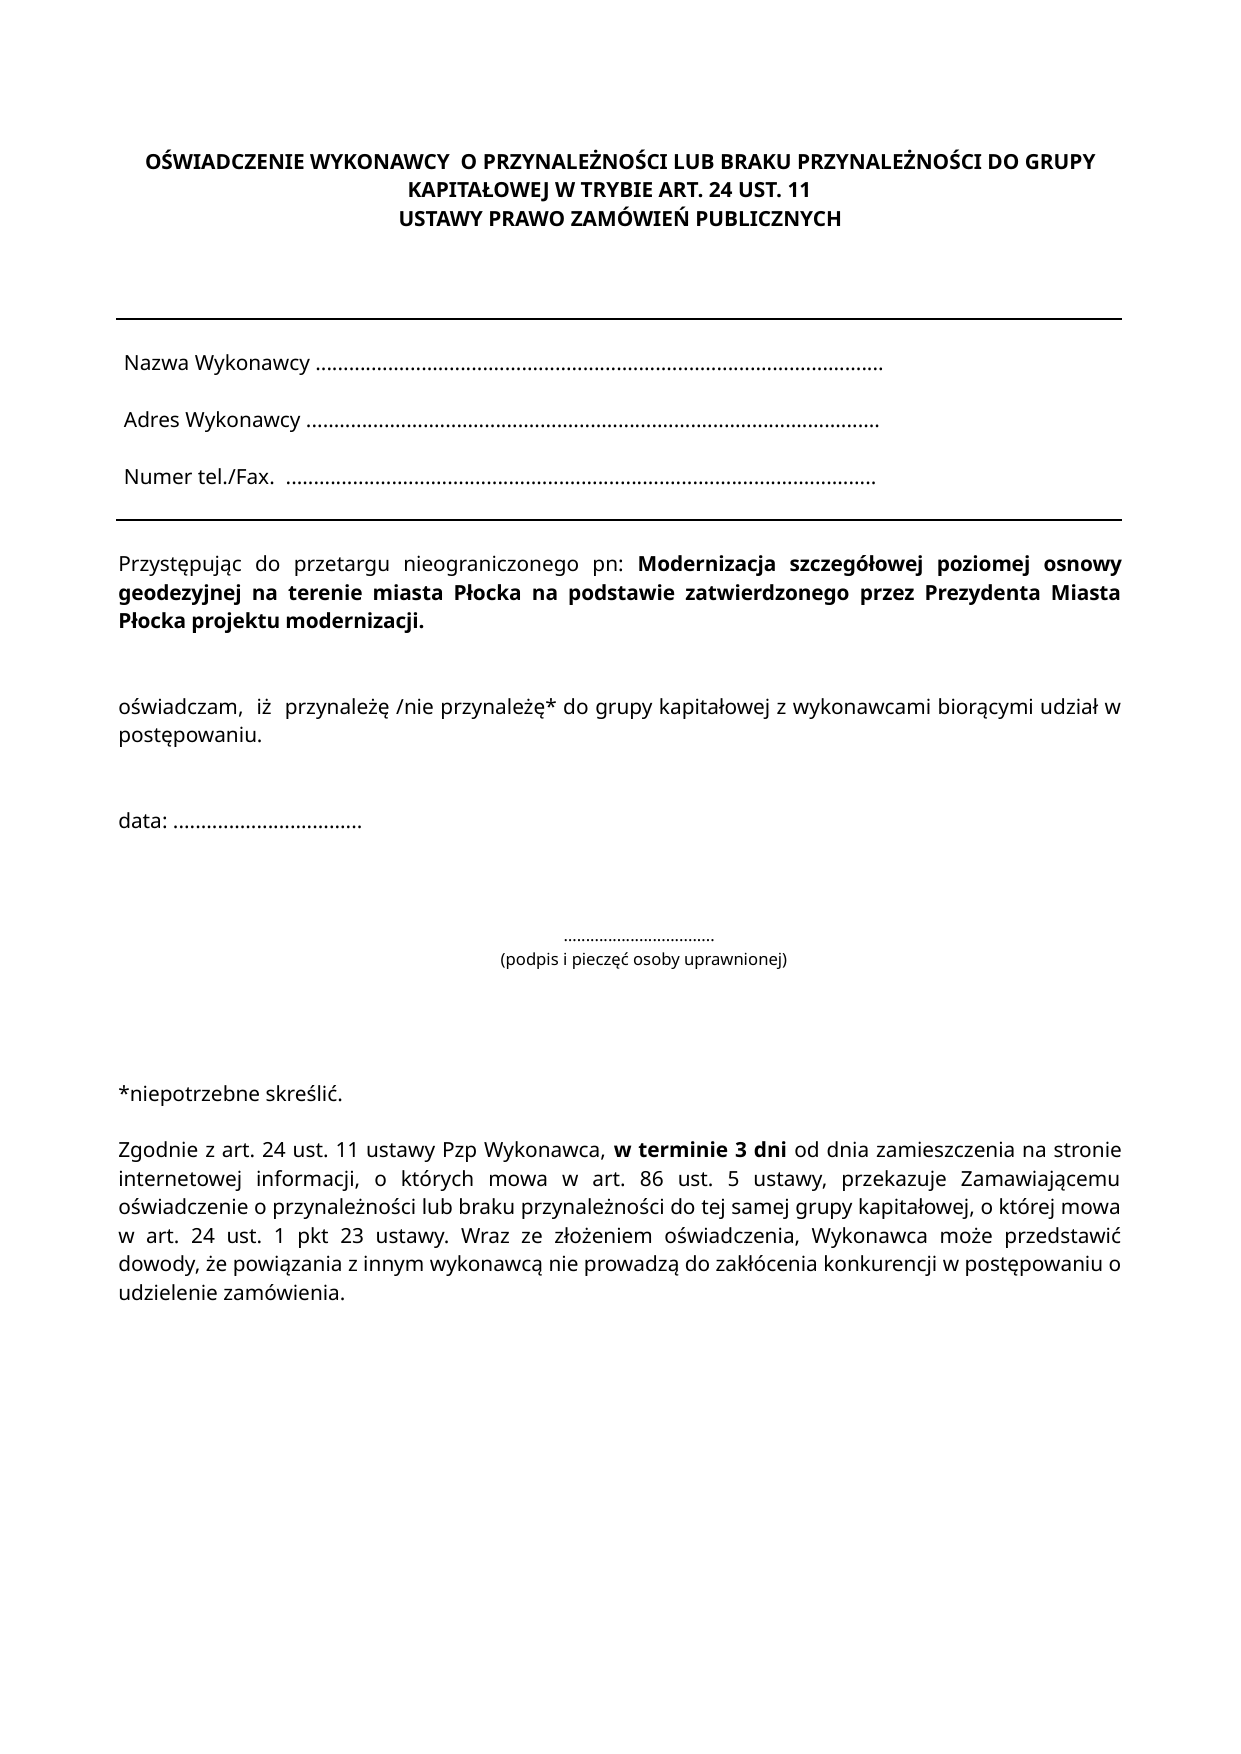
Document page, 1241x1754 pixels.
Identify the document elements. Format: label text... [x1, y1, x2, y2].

table_header Nazwa Wykonawcy ...................................................................................................... Adres Wykonawcy ....................................................................................................... Numer tel./Fax. .......................................................................................................... [116, 320, 1122, 519]
text Zgodnie z art. 24 ust. 11 ustawy Pzp Wykonawca, w terminie 3 dni od dnia zamieszczenia na stronie internetowej informacji, o których mowa w art. 86 ust. 5 ustawy, przekazuje Zamawiającemu oświadczenie o przynależności lub braku przynależności do tej samej grupy kapitałowej, o której mowa w art. 24 ust. 1 pkt 23 ustawy. Wraz ze złożeniem oświadczenia, Wykonawca może przedstawić dowody, że powiązania z innym wykonawcą nie prowadzą do zakłócenia konkurencji w postępowaniu o udzielenie zamówienia. [118, 1136, 1122, 1306]
text OŚWIADCZENIE WYKONAWCY O PRZYNALEŻNOŚCI LUB BRAKU PRZYNALEŻNOŚCI DO GRUPY KAPITAŁOWEJ W TRYBIE ART. 24 UST. 11 [118, 147, 1122, 204]
text …............................... [118, 919, 1122, 948]
text (podpis i pieczęć osoby uprawnionej) [118, 948, 1122, 971]
text *niepotrzebne skreślić. [118, 1079, 1122, 1107]
text oświadczam, iż przynależę /nie przynależę* do grupy kapitałowej z wykonawcami biorącymi udział w postępowaniu. [118, 692, 1122, 749]
text Przystępując do przetargu nieograniczonego pn: Modernizacja szczegółowej poziomej osnowy geodezyjnej na terenie miasta Płocka na podstawie zatwierdzonego przez Prezydenta Miasta Płocka projektu modernizacji. [118, 549, 1122, 634]
text USTAWY PRAWO ZAMÓWIEŃ PUBLICZNYCH [118, 204, 1122, 232]
text data: .................................. [118, 806, 1122, 834]
